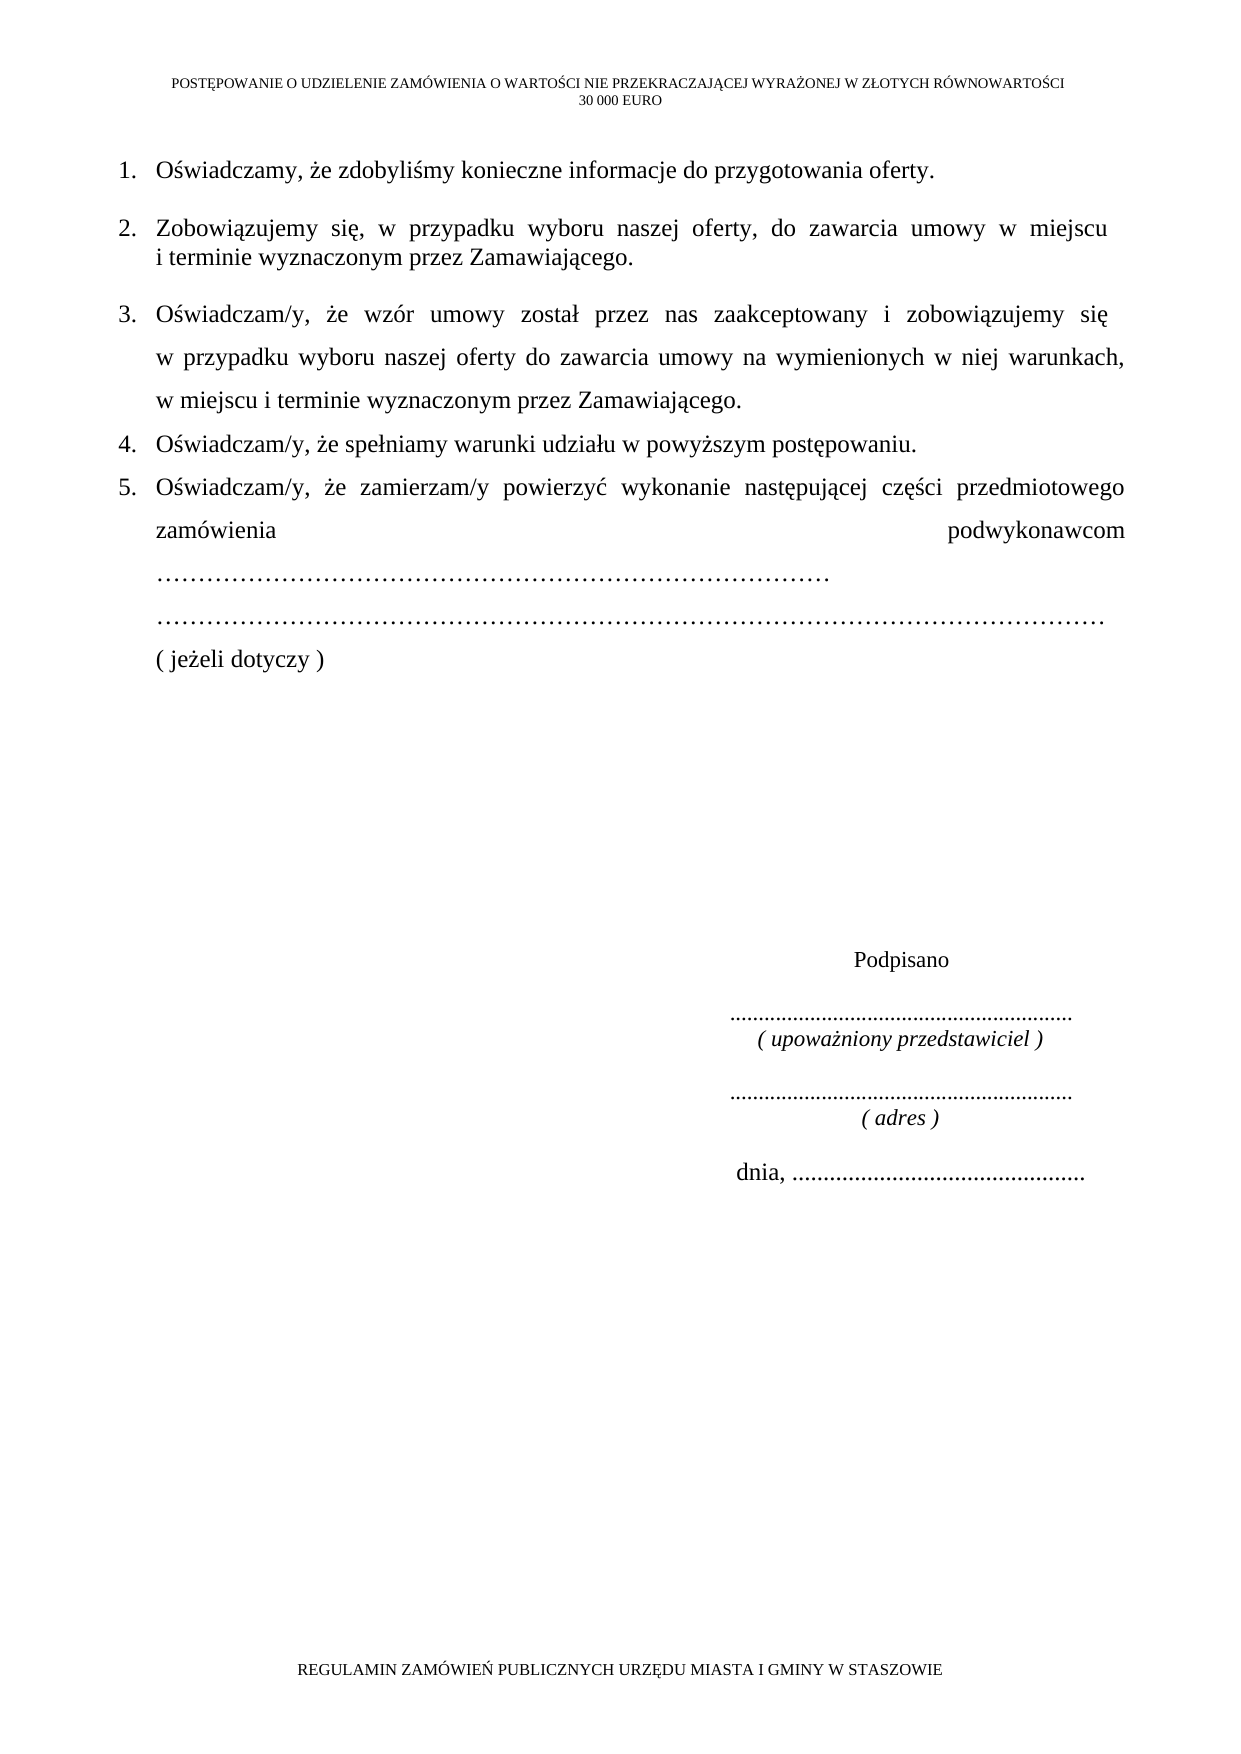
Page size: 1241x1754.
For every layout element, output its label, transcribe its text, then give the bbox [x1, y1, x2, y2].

list …………………………………………………………………………………………………… [118, 601, 1125, 630]
list Oświadczamy, że zdobyliśmy konieczne informacje do przygotowania oferty. [118, 156, 1122, 184]
text ( upoważniony przedstawiciel ) [681, 1025, 1122, 1052]
list Oświadczam/y, że zamierzam/y powierzyć wykonanie następującej części przedmiotowego zamówienia podwykonawcom ……………………………………………………………………… [118, 472, 1125, 587]
list ( jeżeli dotyczy ) [118, 644, 1125, 673]
text dnia, ............................................... [699, 1157, 1122, 1186]
text ............................................................ [681, 999, 1122, 1025]
text ( adres ) [681, 1104, 1122, 1131]
list Oświadczam/y, że spełniamy warunki udziału w powyższym postępowaniu. [118, 429, 1125, 457]
text Podpisano [681, 946, 1122, 972]
list Zobowiązujemy się, w przypadku wyboru naszej oferty, do zawarcia umowy w miejscu i terminie wyznaczonym przez Zamawiającego. [118, 213, 1122, 271]
list Oświadczam/y, że wzór umowy został przez nas zaakceptowany i zobowiązujemy się w przypadku wyboru naszej oferty do zawarcia umowy na wymienionych w niej warunkach, w miejscu i terminie wyznaczonym przez Zamawiającego. [118, 299, 1125, 414]
text ............................................................ [681, 1078, 1122, 1104]
